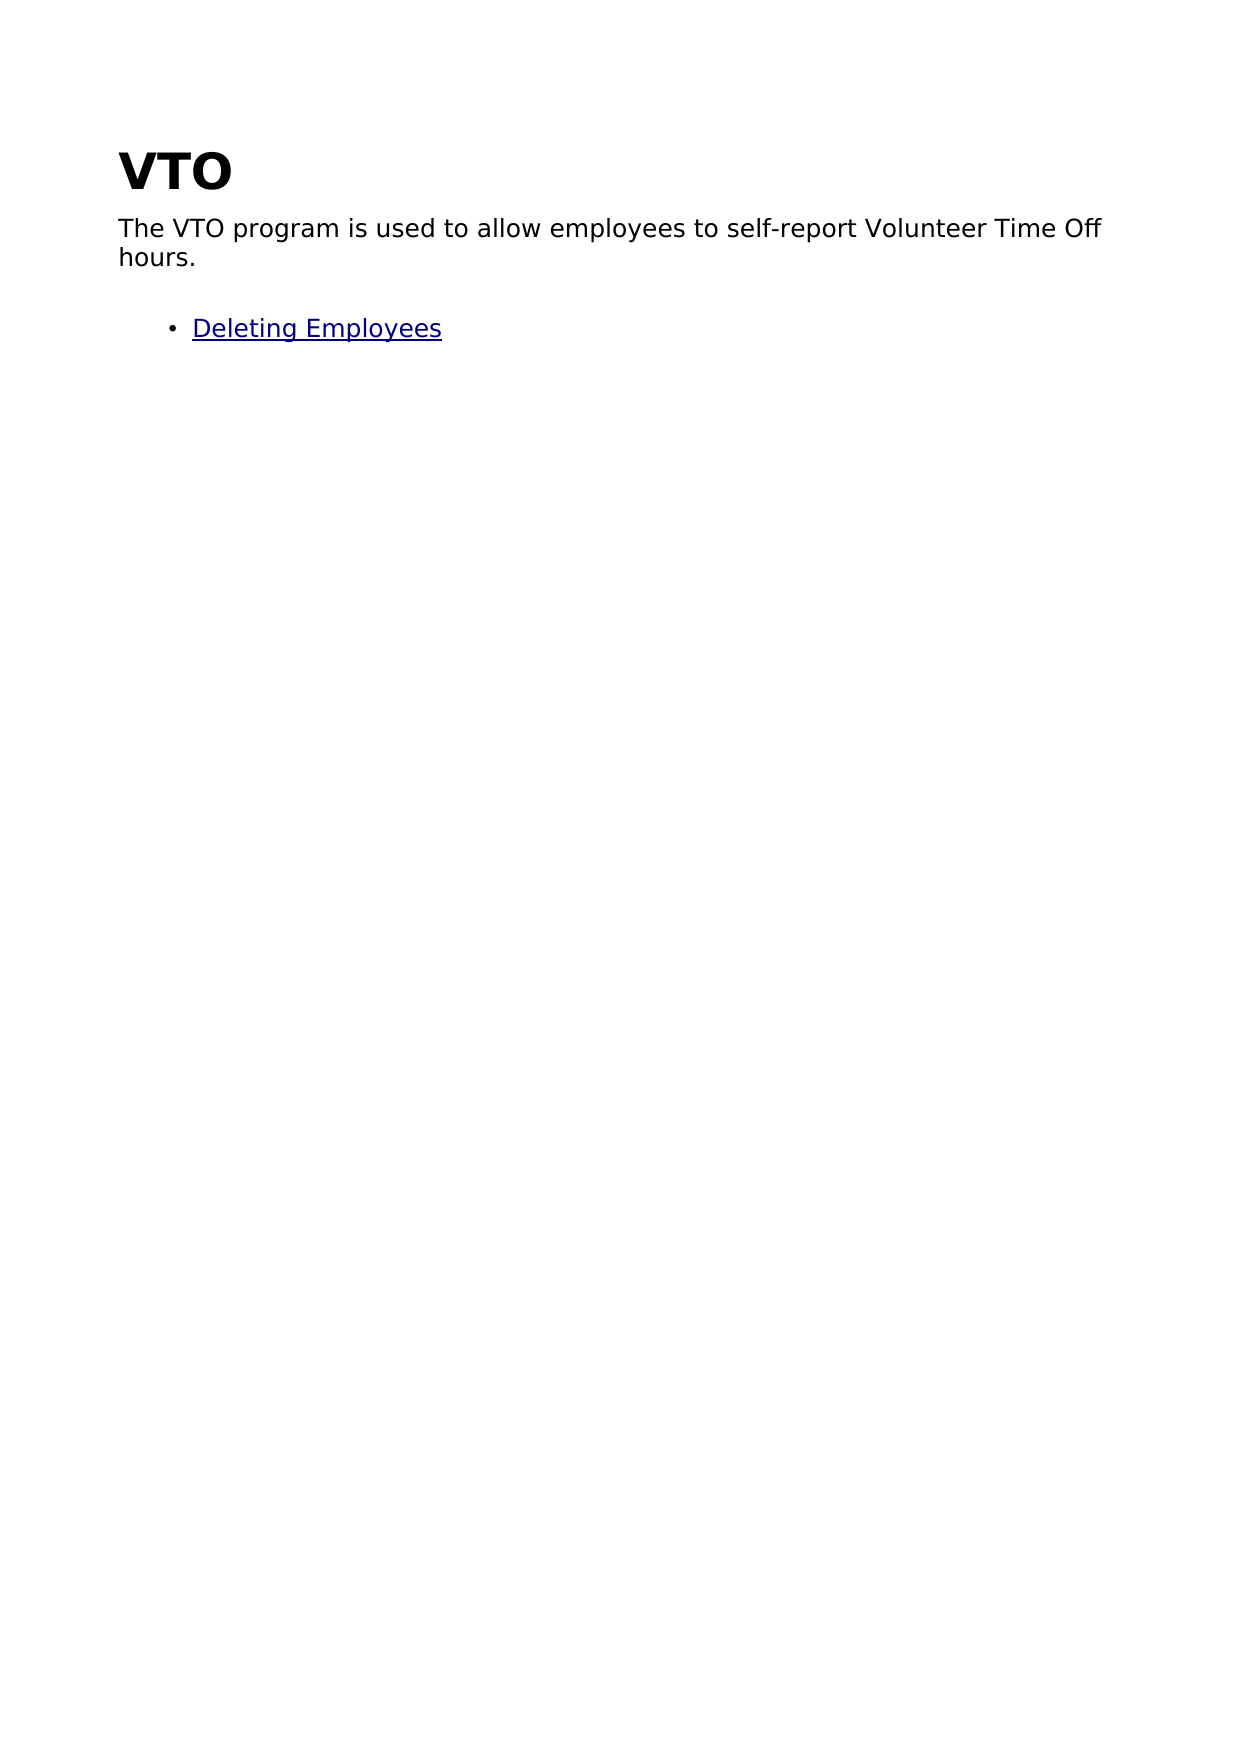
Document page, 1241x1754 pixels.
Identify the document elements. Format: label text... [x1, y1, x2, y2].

text The VTO program is used to allow employees to self-report Volunteer Time Off hours. [118, 214, 1122, 272]
list Deleting Employees [177, 314, 1122, 343]
subtitle VTO [118, 143, 1122, 201]
